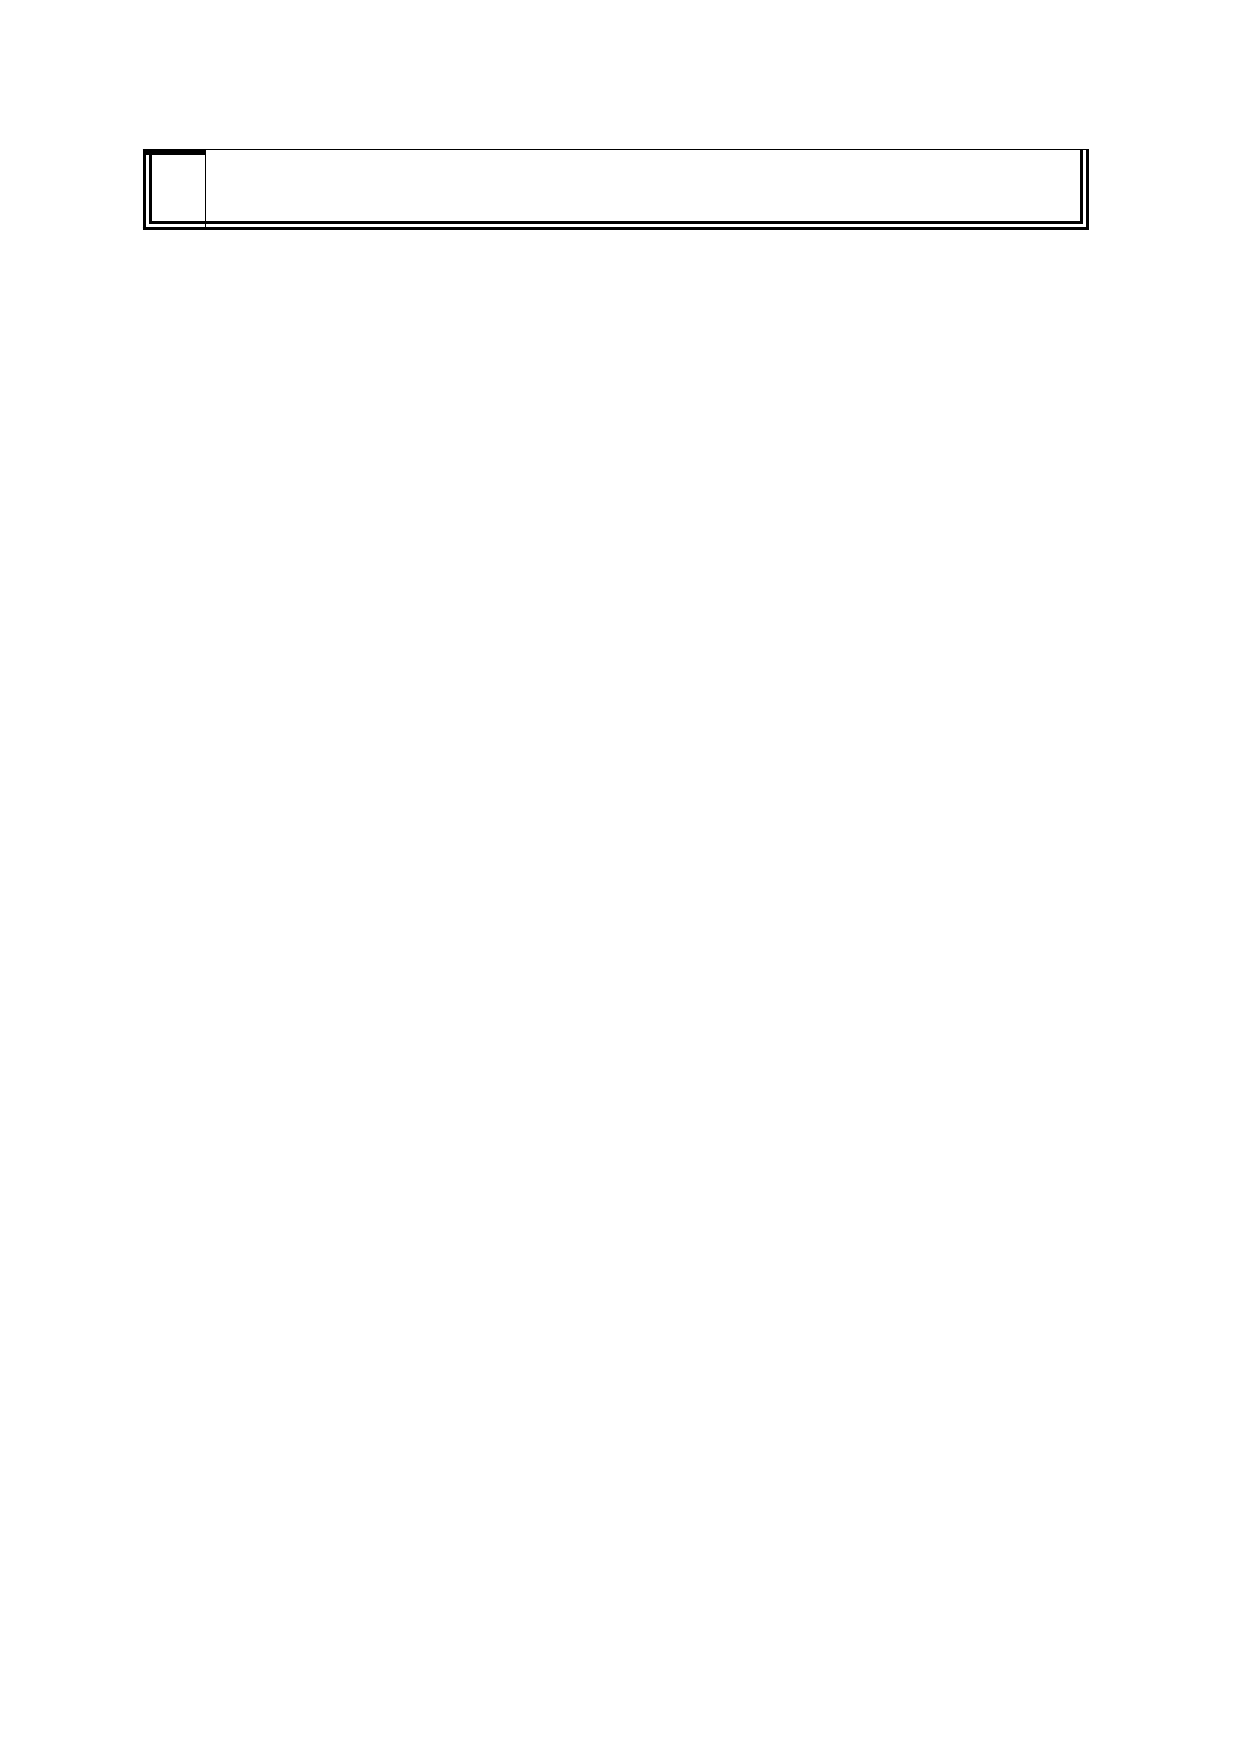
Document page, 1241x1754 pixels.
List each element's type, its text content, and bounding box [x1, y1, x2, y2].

table_cell 秘書室 校長室 [206, 150, 1080, 221]
